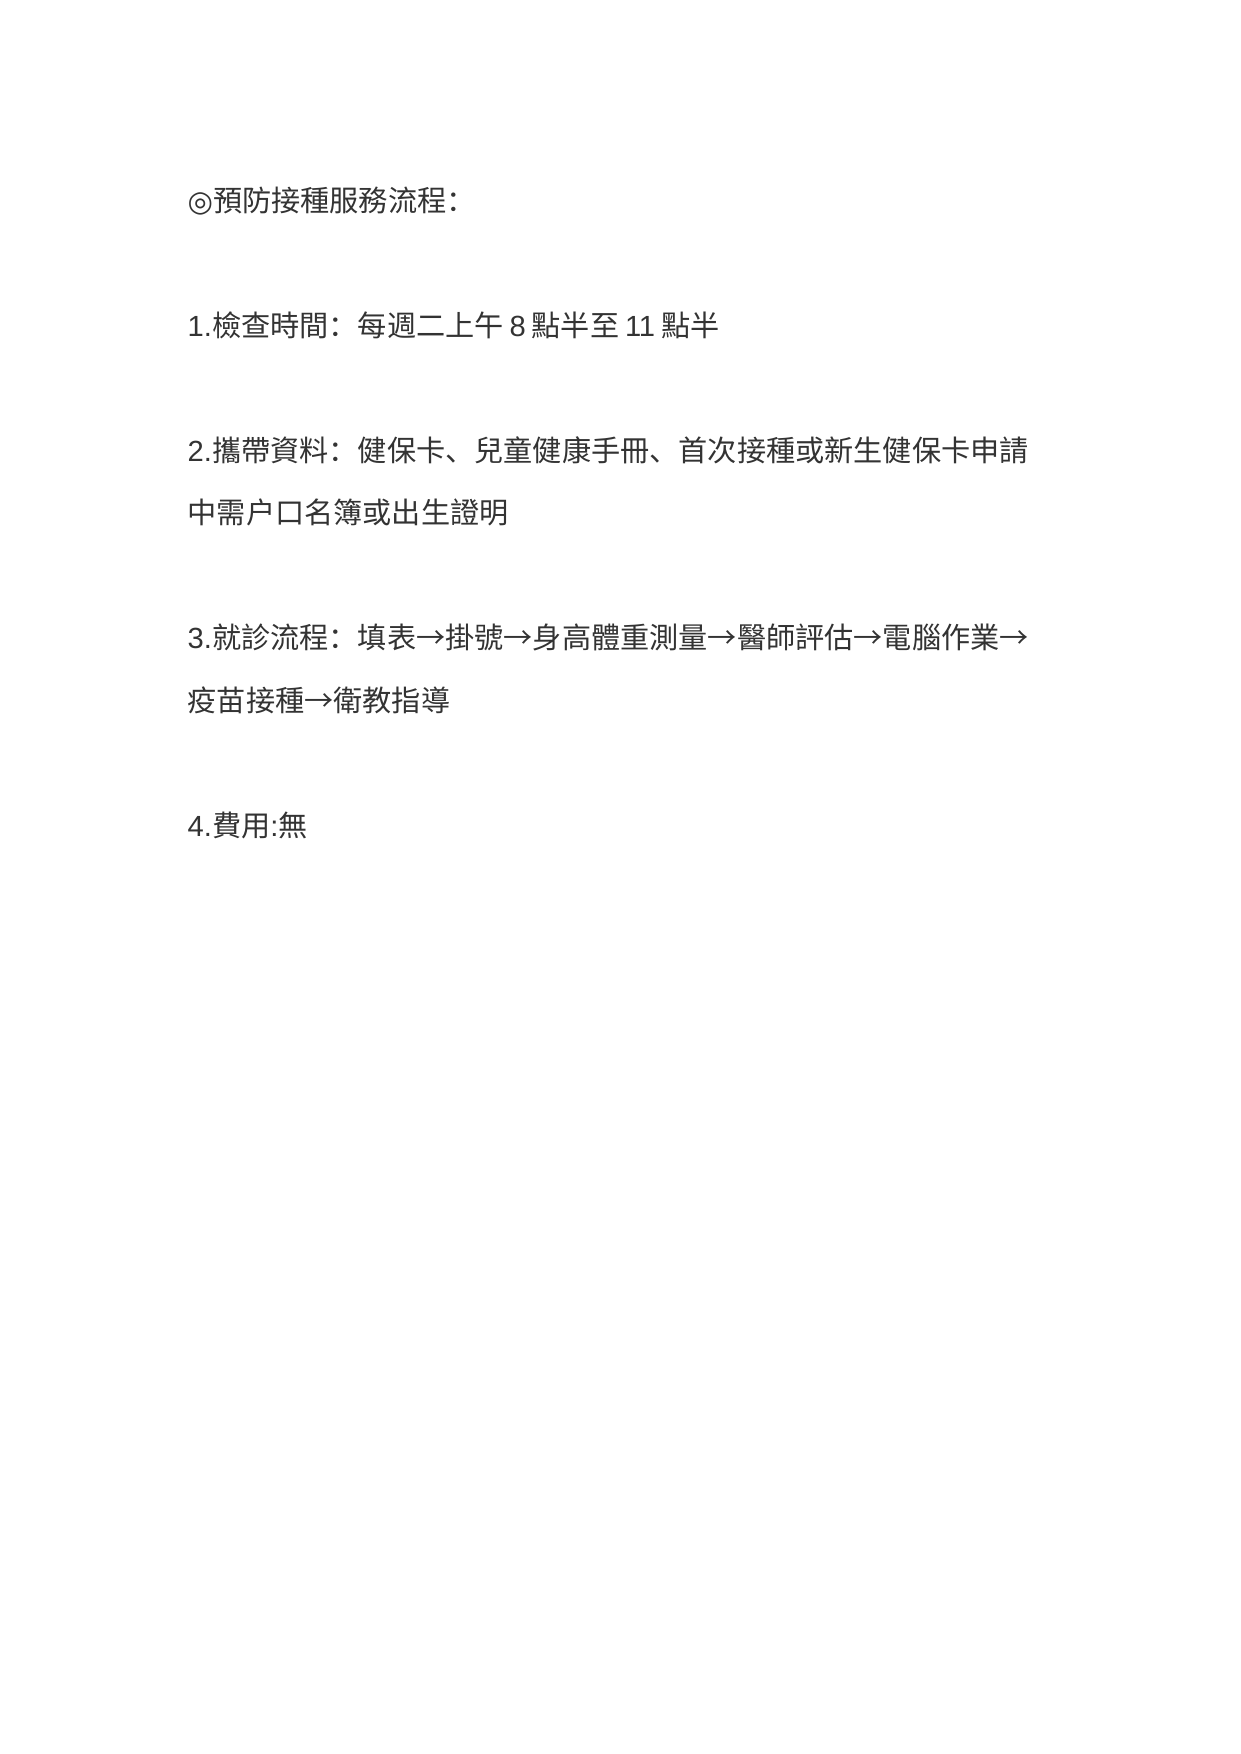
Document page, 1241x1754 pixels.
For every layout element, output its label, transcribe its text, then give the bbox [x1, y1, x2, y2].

text ◎預防接種服務流程： 1.檢查時間：每週二上午8點半至11點半 2.攜帶資料：健保卡、兒童健康手冊、首次接種或新生健保卡申請中需戶口名簿或出生證明 3.就診流程：填表→掛號→身高體重測量→醫師評估→電腦作業→疫苗接種→衛教指導 4.費用:無 [187, 158, 1053, 846]
